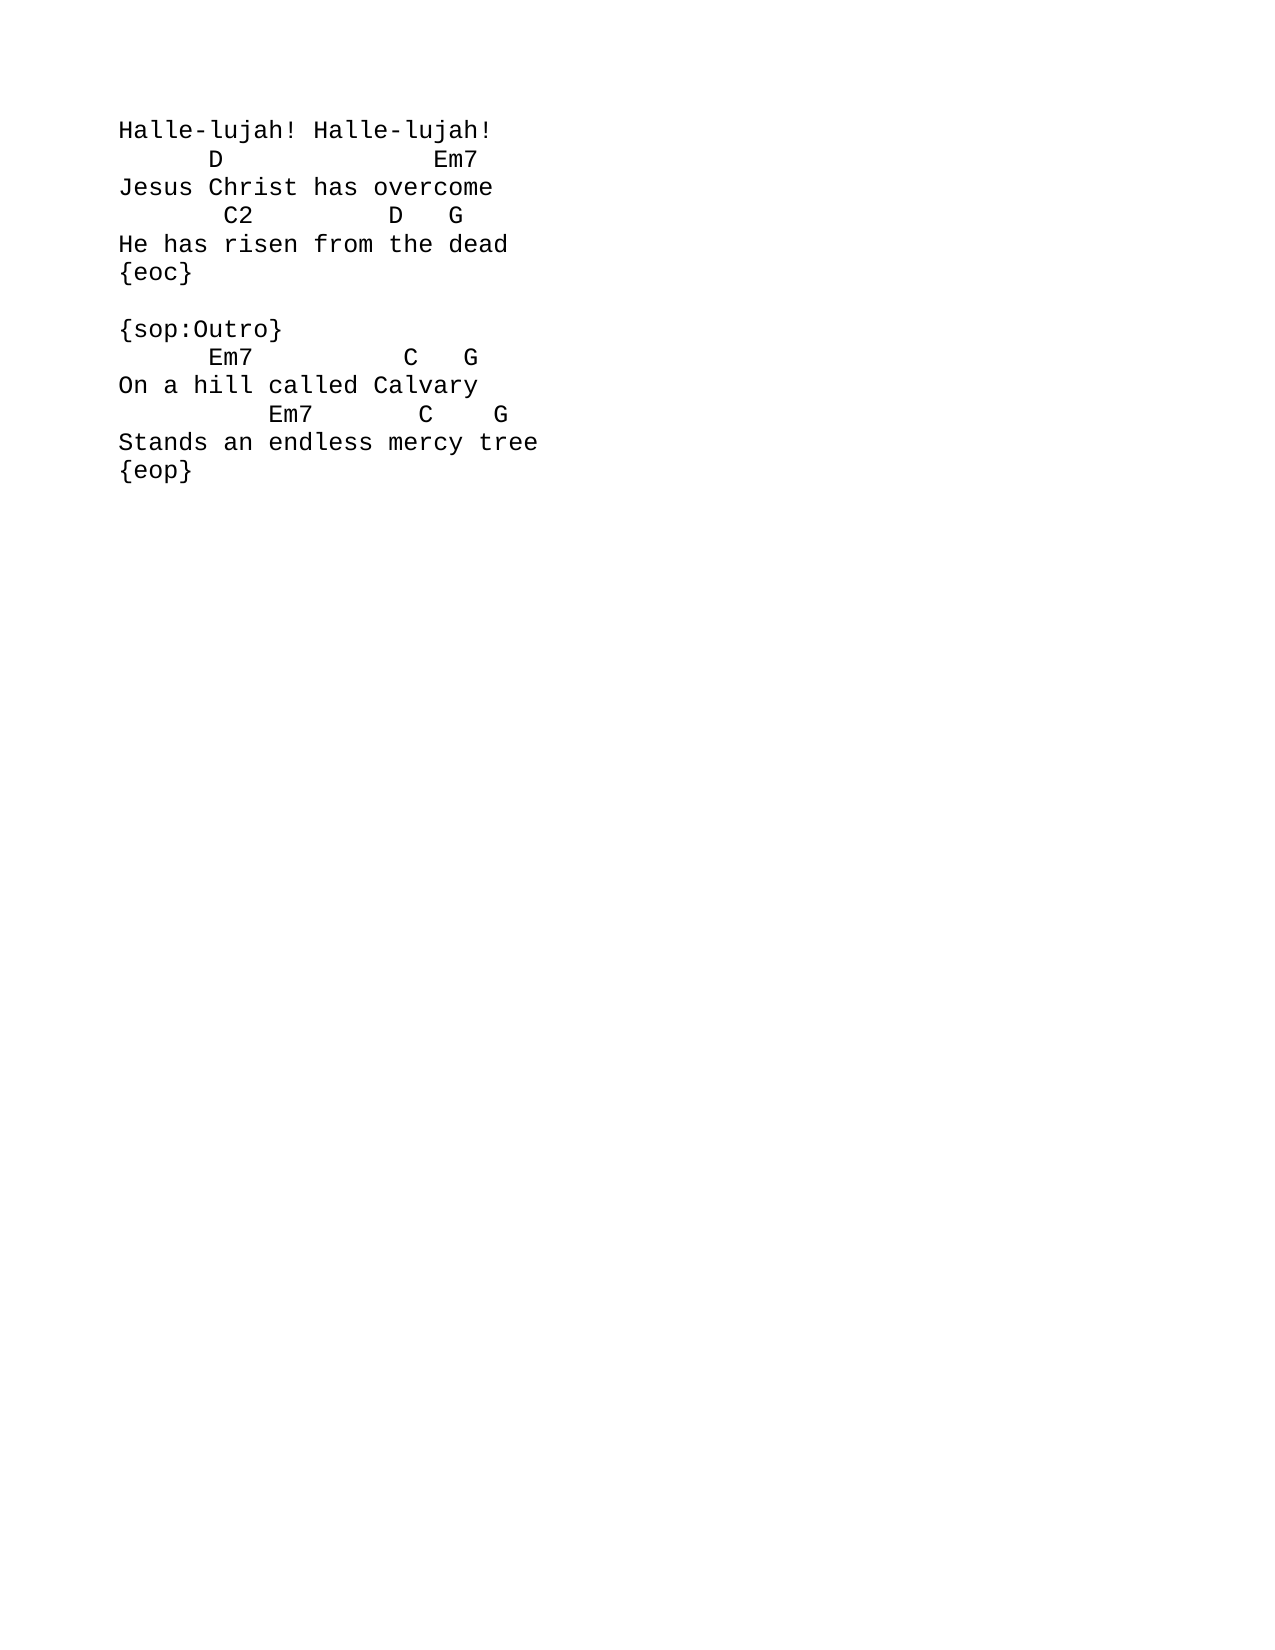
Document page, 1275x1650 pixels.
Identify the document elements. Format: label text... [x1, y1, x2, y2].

text He has risen from the dead [118, 231, 1157, 260]
text Em7 C G [118, 401, 1157, 430]
text {sop:Outro} [118, 316, 1157, 345]
text Em7 C G [118, 345, 1157, 373]
text {eop} [118, 458, 1157, 486]
text Jesus Christ has overcome [118, 175, 1157, 203]
text C2 D G [118, 203, 1157, 231]
text Stands an endless mercy tree [118, 430, 1157, 458]
text On a hill called Calvary [118, 373, 1157, 401]
text {eoc} [118, 260, 1157, 288]
text D Em7 [118, 146, 1157, 175]
text Halle-lujah! Halle-lujah! [118, 118, 1157, 146]
